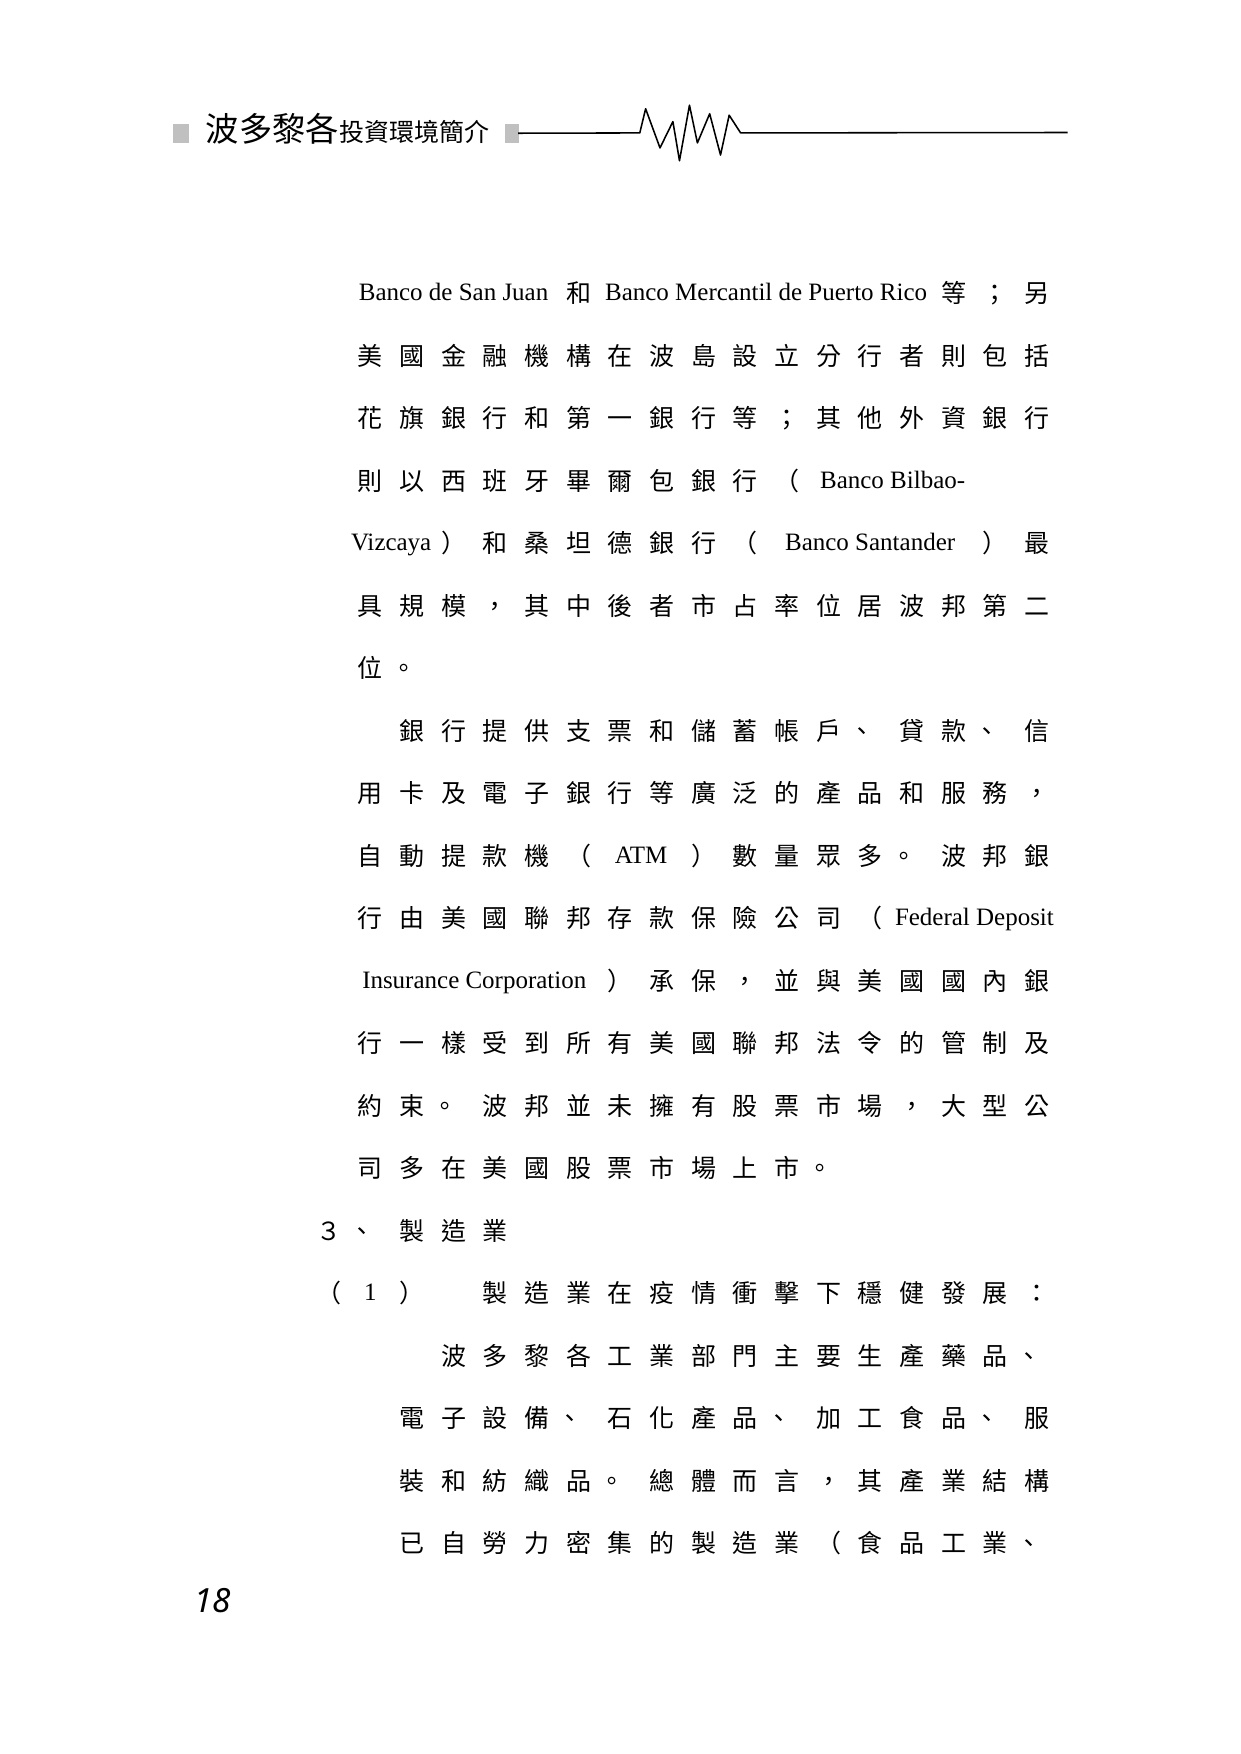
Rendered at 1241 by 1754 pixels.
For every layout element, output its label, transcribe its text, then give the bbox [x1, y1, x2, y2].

text Banco de San Juan和Banco Mercantil de Puerto Rico等；另美國金融機構在波島設立分行者則包括花旗銀行和第一銀行等；其他外資銀行則以西班牙畢爾包銀行（Banco Bilbao-Vizcaya）和桑坦德銀行（Banco Santander）最具規模，其中後者市占率位居波邦第二位。 [330, 250, 1058, 688]
text （1） 製造業在疫情衝擊下穩健發展： [306, 1250, 1058, 1313]
text 波多黎各工業部門主要生產藥品、電子設備、石化產品、加工食品、服裝和紡織品。總體而言，其產業結構已自勞力密集的製造業（食品工業、 [367, 1313, 1058, 1563]
text ３、製造業 [281, 1188, 1058, 1250]
text 銀行提供支票和儲蓄帳戶、貸款、信用卡及電子銀行等廣泛的產品和服務，自動提款機（ATM）數量眾多。波邦銀行由美國聯邦存款保險公司（Federal Deposit Insurance Corporation）承保，並與美國國內銀行一樣受到所有美國聯邦法令的管制及約束。波邦並未擁有股票市場，大型公司多在美國股票市場上市。 [330, 688, 1058, 1188]
